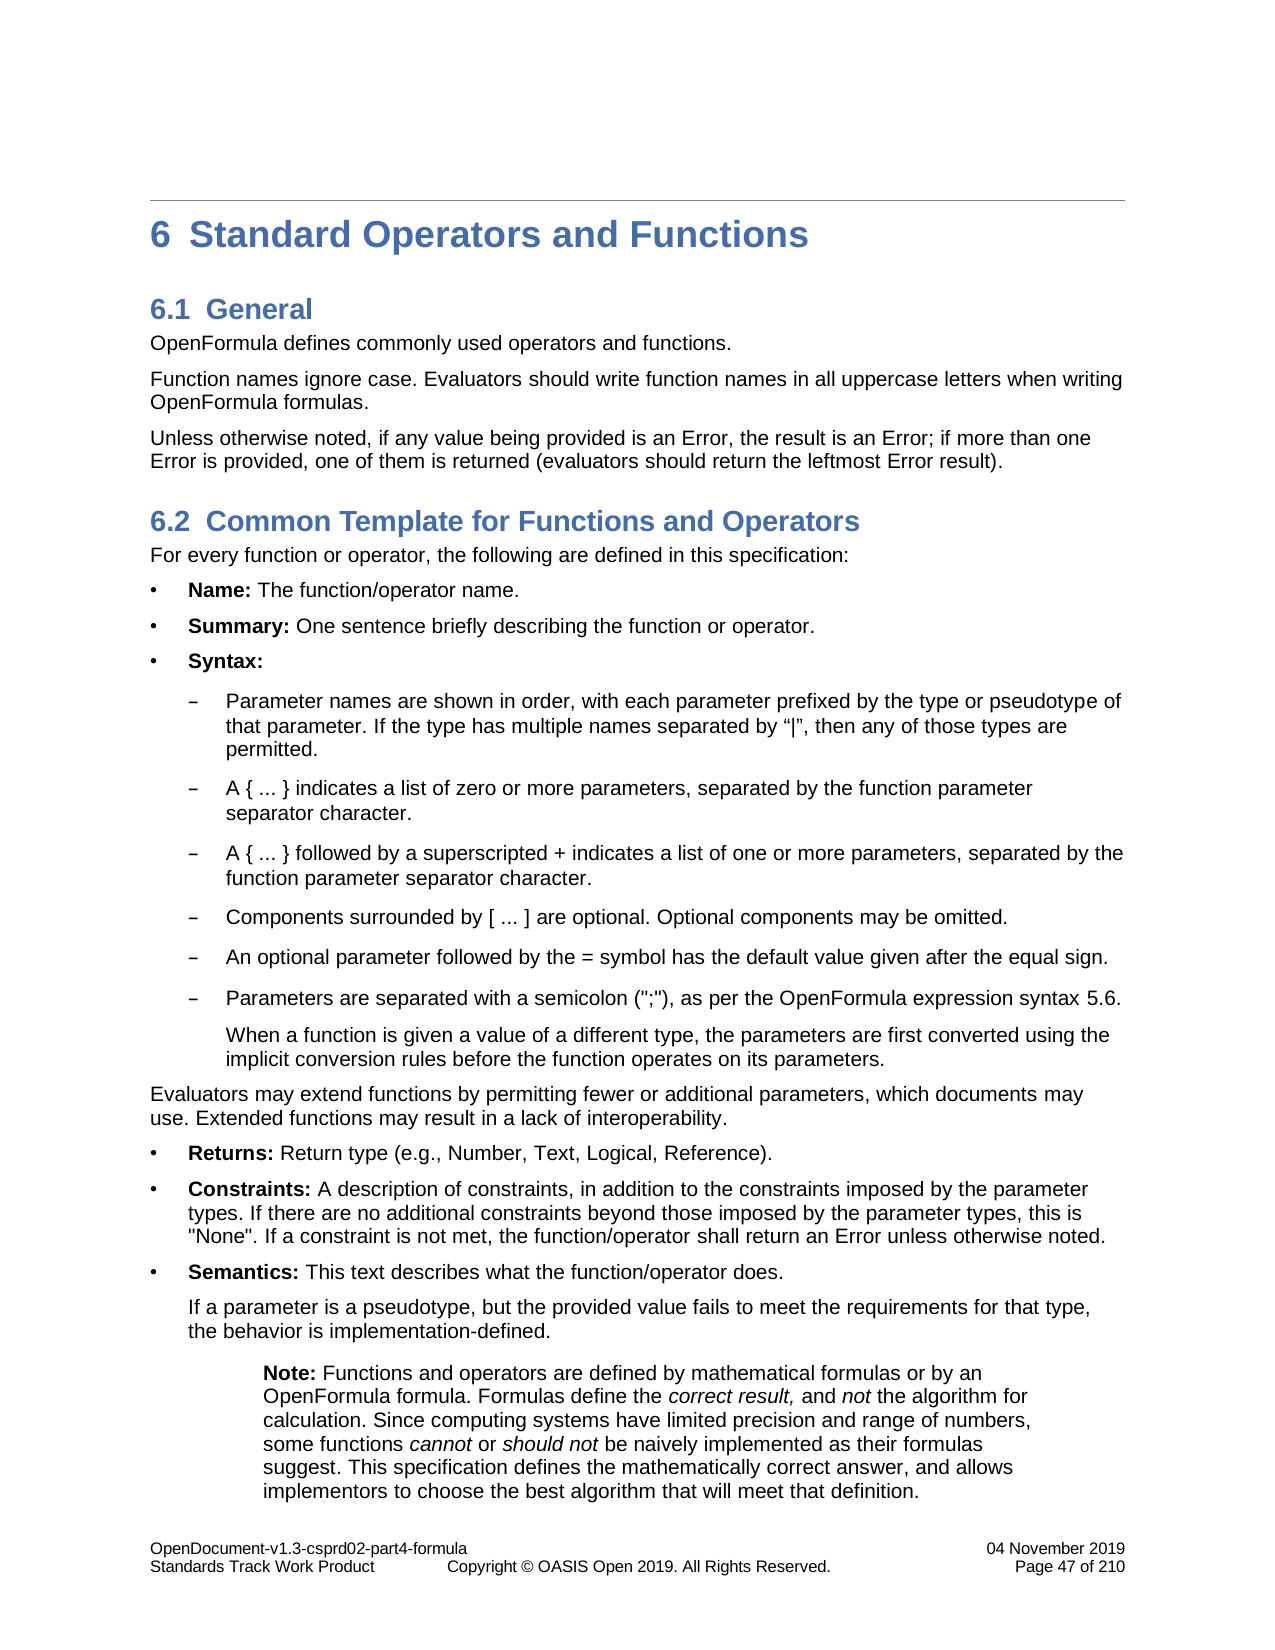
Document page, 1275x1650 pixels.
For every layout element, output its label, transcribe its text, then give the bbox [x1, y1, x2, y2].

list Parameter names are shown in order, with each parameter prefixed by the type or pseudotype of that parameter. If the type has multiple names separated by “|”, then any of those types are permitted. [188, 686, 1125, 761]
list Summary: One sentence briefly describing the function or operator. [150, 614, 1125, 638]
list Semantics: This text describes what the function/operator does. [150, 1260, 1125, 1284]
subtitle General [150, 293, 1125, 326]
list An optional parameter followed by the = symbol has the default value given after the equal sign. [188, 942, 1125, 971]
subtitle Standard Operators and Functions [150, 201, 1125, 256]
text Function names ignore case. Evaluators should write function names in all uppercase letters when writing OpenFormula formulas. [150, 367, 1125, 414]
list Syntax: [150, 650, 1125, 673]
subtitle Common Template for Functions and Operators [150, 504, 1125, 537]
list Parameters are separated with a semicolon (";"), as per the OpenFormula expression syntax 5.6. [188, 983, 1125, 1011]
list Constraints: A description of constraints, in addition to the constraints imposed by the parameter types. If there are no additional constraints beyond those imposed by the parameter types, this is "None". If a constraint is not met, the function/operator shall return an Error unless otherwise noted. [150, 1177, 1125, 1248]
list Note: Functions and operators are defined by mathematical formulas or by an OpenFormula formula. Formulas define the correct result, and not the algorithm for calculation. Since computing systems have limited precision and range of numbers, some functions cannot or should not be naively implemented as their formulas suggest. This specification defines the mathematically correct answer, and allows implementors to choose the best algorithm that will meet that definition. [225, 1361, 1050, 1503]
list If a parameter is a pseudotype, but the provided value fails to meet the requirements for that type, the behavior is implementation-defined. [150, 1296, 1125, 1343]
list Returns: Return type (e.g., Number, Text, Logical, Reference). [150, 1142, 1125, 1165]
list A { ... } followed by a superscripted + indicates a list of one or more parameters, separated by the function parameter separator character. [188, 837, 1125, 889]
text Unless otherwise noted, if any value being provided is an Error, the result is an Error; if more than one Error is provided, one of them is returned (evaluators should return the leftmost Error result). [150, 426, 1125, 473]
list Components surrounded by [ ... ] are optional. Optional components may be omitted. [188, 902, 1125, 930]
text For every function or operator, the following are defined in this specification: [150, 543, 1125, 567]
list Name: The function/operator name. [150, 579, 1125, 602]
list When a function is given a value of a different type, the parameters are first converted using the implicit conversion rules before the function operates on its parameters. [188, 1023, 1125, 1071]
text OpenFormula defines commonly used operators and functions. [150, 332, 1125, 355]
list A { ... } indicates a list of zero or more parameters, separated by the function parameter separator character. [188, 773, 1125, 825]
text Evaluators may extend functions by permitting fewer or additional parameters, which documents may use. Extended functions may result in a lack of interoperability. [150, 1083, 1125, 1130]
